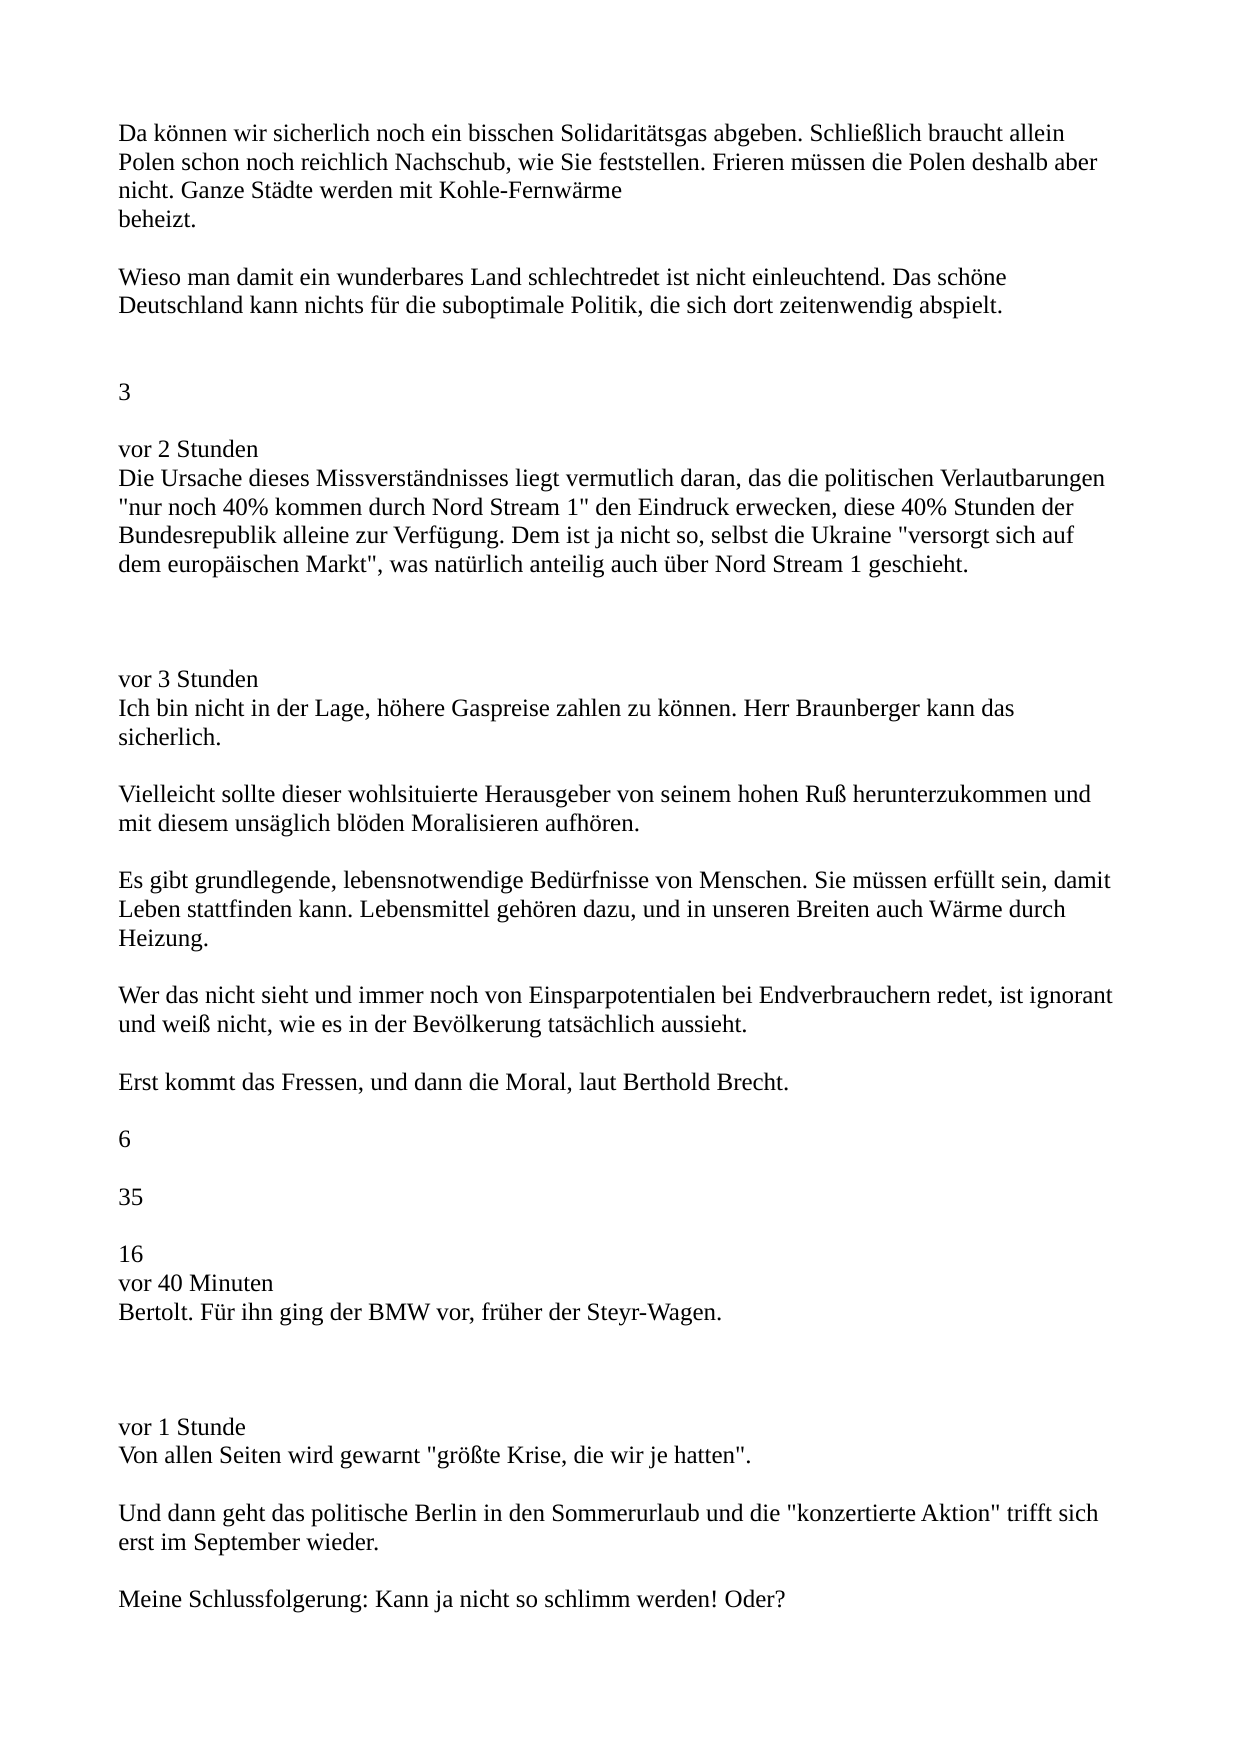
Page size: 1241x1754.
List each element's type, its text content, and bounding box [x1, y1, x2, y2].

text 6 [118, 1124, 1122, 1153]
text 3 [118, 377, 1122, 406]
text Ich bin nicht in der Lage, höhere Gaspreise zahlen zu können. Herr Braunberger kann das sicherlich. [118, 693, 1122, 751]
text Von allen Seiten wird gewarnt "größte Krise, die wir je hatten". [118, 1441, 1122, 1469]
text Wer das nicht sieht und immer noch von Einsparpotentialen bei Endverbrauchern redet, ist ignorant und weiß nicht, wie es in der Bevölkerung tatsächlich aussieht. [118, 981, 1122, 1038]
text Die Ursache dieses Missverständnisses liegt vermutlich daran, das die politischen Verlautbarungen "nur noch 40% kommen durch Nord Stream 1" den Eindruck erwecken, diese 40% Stunden der Bundesrepublik alleine zur Verfügung. Dem ist ja nicht so, selbst die Ukraine "versorgt sich auf dem europäischen Markt", was natürlich anteilig auch über Nord Stream 1 geschieht. [118, 463, 1122, 578]
text Es gibt grundlegende, lebensnotwendige Bedürfnisse von Menschen. Sie müssen erfüllt sein, damit Leben stattfinden kann. Lebensmittel gehören dazu, und in unseren Breiten auch Wärme durch Heizung. [118, 866, 1122, 952]
text vor 1 Stunde [118, 1412, 1122, 1441]
text 16 [118, 1239, 1122, 1268]
text Meine Schlussfolgerung: Kann ja nicht so schlimm werden! Oder? [118, 1584, 1122, 1613]
text Und dann geht das politische Berlin in den Sommerurlaub und die "konzertierte Aktion" trifft sich erst im September wieder. [118, 1498, 1122, 1556]
text vor 3 Stunden [118, 664, 1122, 693]
text Wieso man damit ein wunderbares Land schlechtredet ist nicht einleuchtend. Das schöne Deutschland kann nichts für die suboptimale Politik, die sich dort zeitenwendig abspielt. [118, 262, 1122, 319]
text vor 40 Minuten [118, 1268, 1122, 1297]
text Vielleicht sollte dieser wohlsituierte Herausgeber von seinem hohen Ruß herunterzukommen und mit diesem unsäglich blöden Moralisieren aufhören. [118, 779, 1122, 837]
text 35 [118, 1182, 1122, 1211]
text Erst kommt das Fressen, und dann die Moral, laut Berthold Brecht. [118, 1067, 1122, 1096]
text Bertolt. Für ihn ging der BMW vor, früher der Steyr-Wagen. [118, 1297, 1122, 1326]
text Da können wir sicherlich noch ein bisschen Solidaritätsgas abgeben. Schließlich braucht allein Polen schon noch reichlich Nachschub, wie Sie feststellen. Frieren müssen die Polen deshalb aber nicht. Ganze Städte werden mit Kohle-Fernwärme [118, 118, 1122, 204]
text beheizt. [118, 204, 1122, 233]
text vor 2 Stunden [118, 434, 1122, 463]
